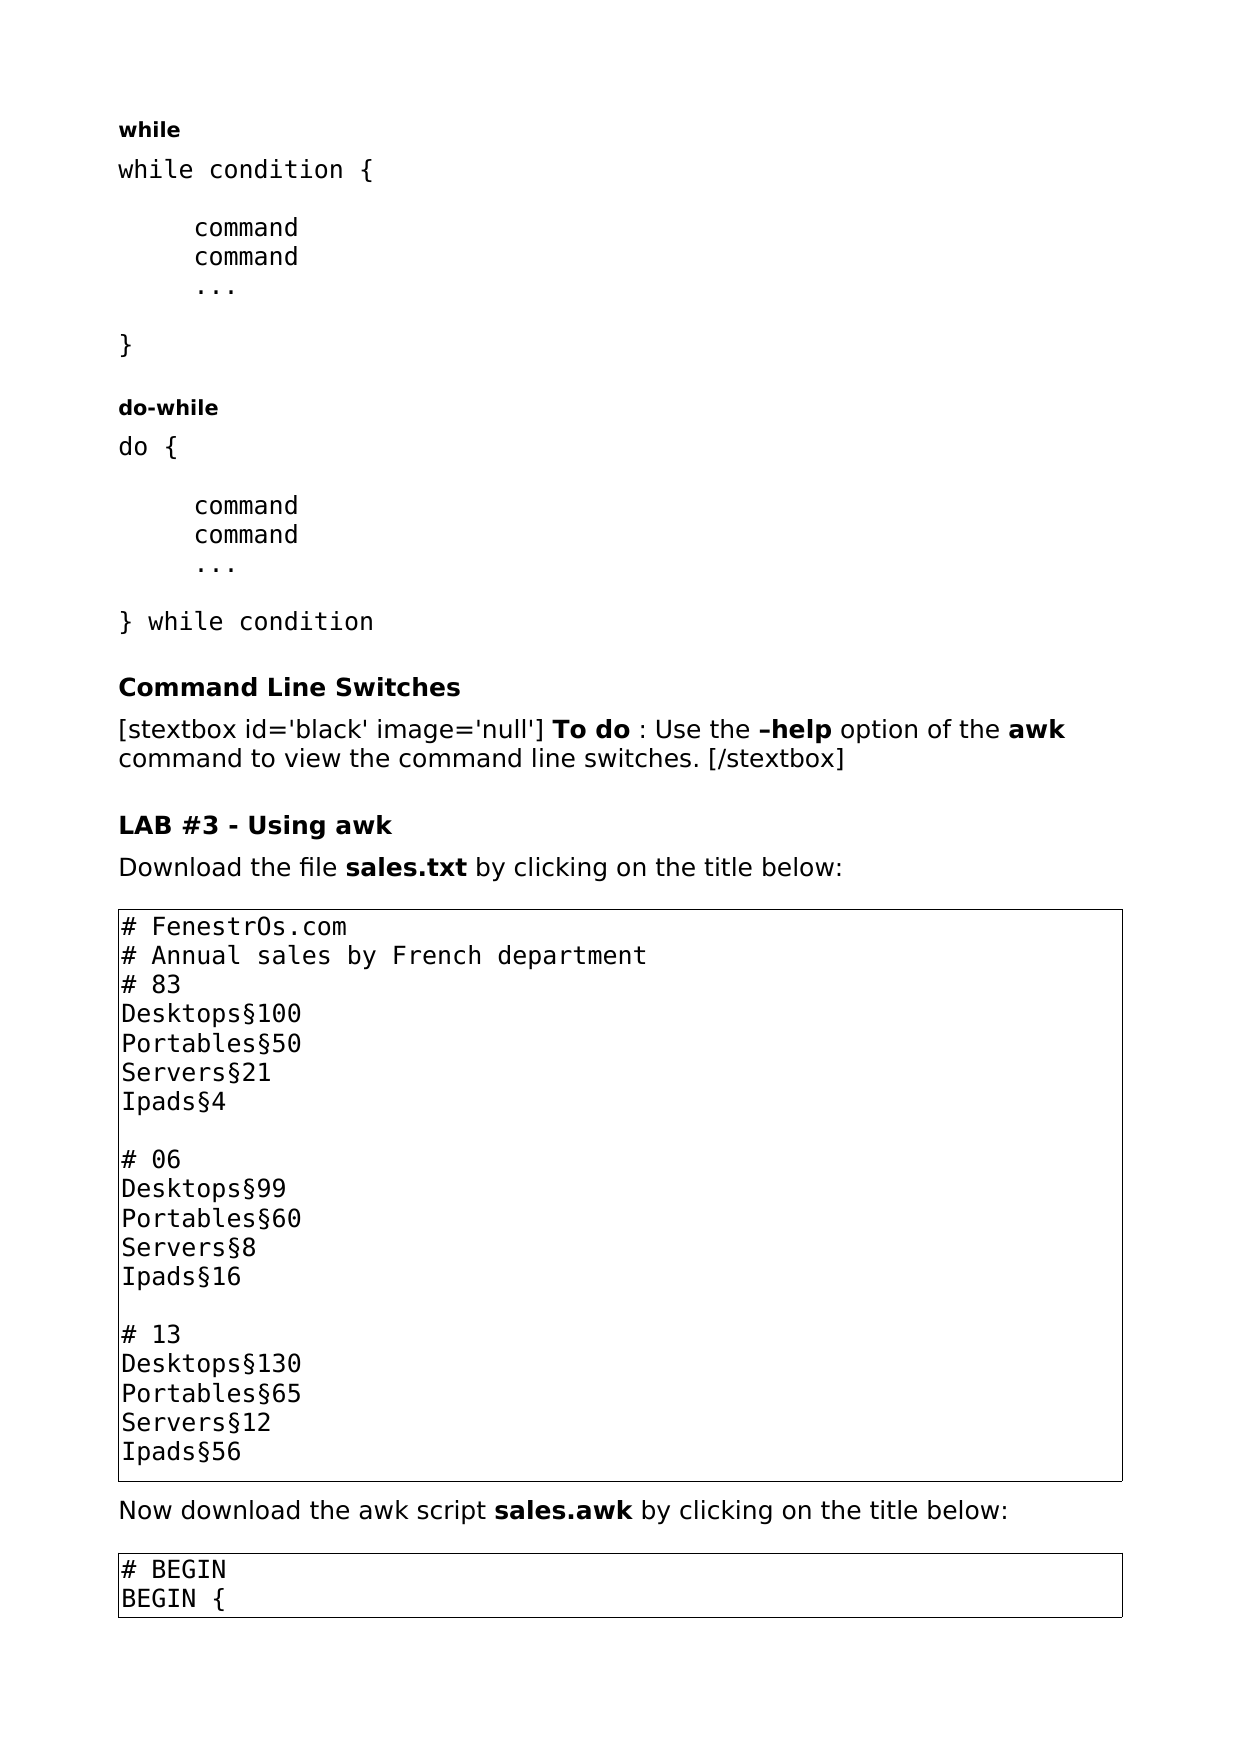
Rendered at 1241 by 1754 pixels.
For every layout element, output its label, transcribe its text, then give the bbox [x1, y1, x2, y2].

subtitle do-while [118, 396, 1122, 420]
table_header # FenestrOs.com # Annual sales by French department # 83 Desktops§100 Portables§50 Servers§21 Ipads§4 # 06 Desktops§99 Portables§60 Servers§8 Ipads§16 # 13 Desktops§130 Portables§65 Servers§12 Ipads§56 [119, 910, 1122, 1481]
text while condition { command command ... } [118, 155, 1122, 359]
table_header # BEGIN BEGIN { [119, 1554, 1122, 1617]
text [stextbox id='black' image='null'] To do : Use the –help option of the awk command to view the command line switches. [/stextbox] [118, 715, 1122, 773]
text do { command command ... } while condition [118, 433, 1122, 637]
text Download the file sales.txt by clicking on the title below: [118, 853, 1122, 882]
subtitle LAB #3 - Using awk [118, 811, 1122, 840]
text Now download the awk script sales.awk by clicking on the title below: [118, 1496, 1122, 1525]
subtitle Command Line Switches [118, 673, 1122, 703]
subtitle while [118, 118, 1122, 142]
